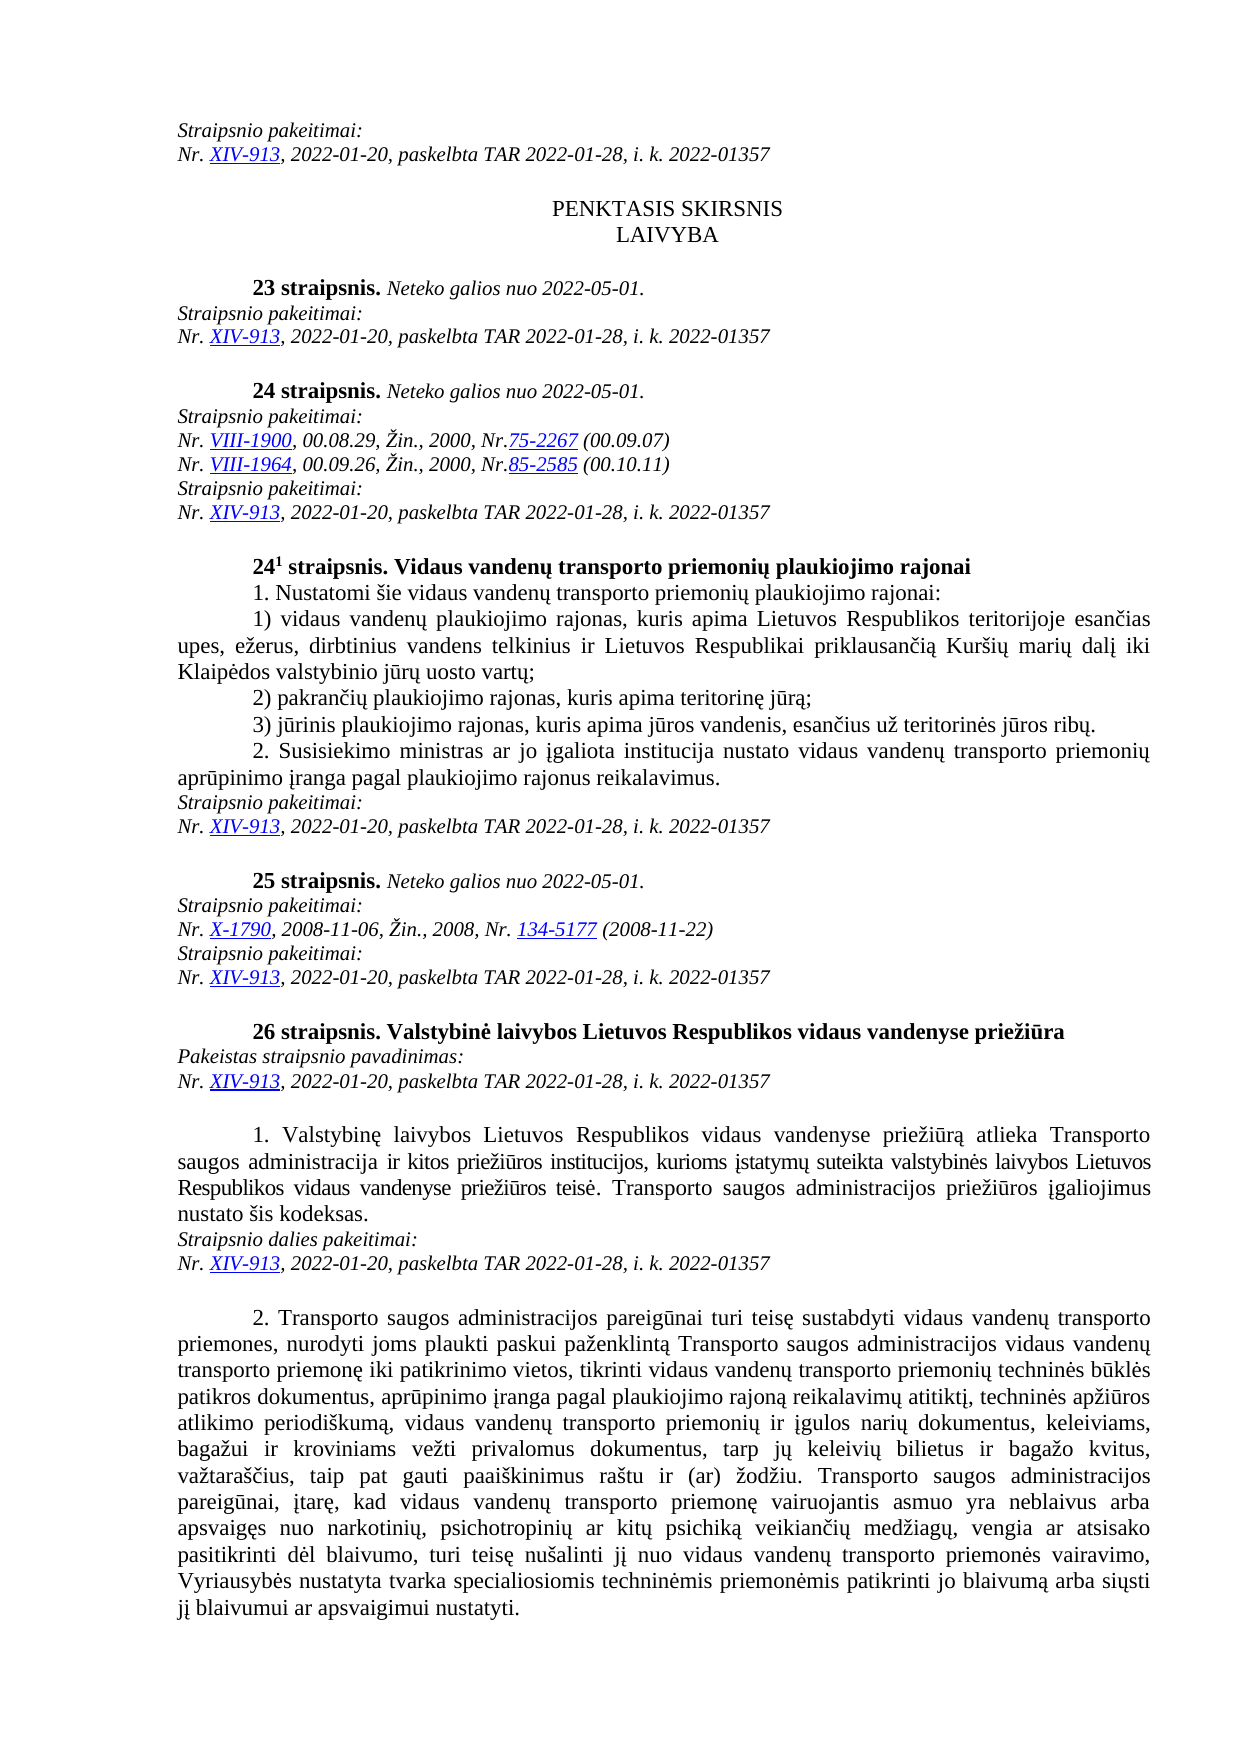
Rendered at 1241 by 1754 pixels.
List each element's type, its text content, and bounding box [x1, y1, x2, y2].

text 1. Valstybinę laivybos Lietuvos Respublikos vidaus vandenyse priežiūrą atlieka Transporto saugos administracija ir kitos priežiūros institucijos, kurioms įstatymų suteikta valstybinės laivybos Lietuvos Respublikos vidaus vandenyse priežiūros teisė. Transporto saugos administracijos priežiūros įgaliojimus nustato šis kodeksas. [177, 1121, 1152, 1227]
text Nr. XIV-913, 2022-01-20, paskelbta TAR 2022-01-28, i. k. 2022-01357 [177, 1251, 1152, 1275]
text 24 straipsnis. Neteko galios nuo 2022-05-01. [177, 377, 1158, 404]
text Straipsnio pakeitimai: [177, 404, 1158, 428]
text 26 straipsnis. Valstybinė laivybos Lietuvos Respublikos vidaus vandenyse priežiūra [252, 1018, 1152, 1044]
text PENKTASIS SKIRSNIS [177, 195, 1158, 221]
text Nr. XIV-913, 2022-01-20, paskelbta TAR 2022-01-28, i. k. 2022-01357 [177, 965, 1152, 989]
text Straipsnio pakeitimai: [177, 476, 1152, 500]
text 1) vidaus vandenų plaukiojimo rajonas, kuris apima Lietuvos Respublikos teritorijoje esančias upes, ežerus, dirbtinius vandens telkinius ir Lietuvos Respublikai priklausančią Kuršių marių dalį iki Klaipėdos valstybinio jūrų uosto vartų; [177, 605, 1152, 684]
text Straipsnio pakeitimai: [177, 790, 1152, 814]
text Nr. XIV-913, 2022-01-20, paskelbta TAR 2022-01-28, i. k. 2022-01357 [177, 500, 1152, 524]
text 3) jūrinis plaukiojimo rajonas, kuris apima jūros vandenis, esančius už teritorinės jūros ribų. [177, 711, 1152, 737]
text Straipsnio pakeitimai: [177, 893, 1158, 917]
text Nr. XIV-913, 2022-01-20, paskelbta TAR 2022-01-28, i. k. 2022-01357 [177, 324, 1152, 348]
text 25 straipsnis. Neteko galios nuo 2022-05-01. [177, 867, 1158, 893]
text 2. Transporto saugos administracijos pareigūnai turi teisę sustabdyti vidaus vandenų transporto priemones, nurodyti joms plaukti paskui paženklintą Transporto saugos administracijos vidaus vandenų transporto priemonę iki patikrinimo vietos, tikrinti vidaus vandenų transporto priemonių techninės būklės patikros dokumentus, aprūpinimo įranga pagal plaukiojimo rajoną reikalavimų atitiktį, techninės apžiūros atlikimo periodiškumą, vidaus vandenų transporto priemonių ir įgulos narių dokumentus, keleiviams, bagažui ir kroviniams vežti privalomus dokumentus, tarp jų keleivių bilietus ir bagažo kvitus, važtaraščius, taip pat gauti paaiškinimus raštu ir (ar) žodžiu. Transporto saugos administracijos pareigūnai, įtarę, kad vidaus vandenų transporto priemonę vairuojantis asmuo yra neblaivus arba apsvaigęs nuo narkotinių, psichotropinių ar kitų psichiką veikiančių medžiagų, vengia ar atsisako pasitikrinti dėl blaivumo, turi teisę nušalinti jį nuo vidaus vandenų transporto priemonės vairavimo, Vyriausybės nustatyta tvarka specialiosiomis techninėmis priemonėmis patikrinti jo blaivumą arba siųsti jį blaivumui ar apsvaigimui nustatyti. [177, 1304, 1152, 1620]
text Straipsnio dalies pakeitimai: [177, 1227, 1152, 1251]
text 23 straipsnis. Neteko galios nuo 2022-05-01. [177, 274, 1158, 300]
text 241 straipsnis. Vidaus vandenų transporto priemonių plaukiojimo rajonai [177, 553, 1152, 579]
text Straipsnio pakeitimai: [177, 118, 1152, 142]
text Nr. XIV-913, 2022-01-20, paskelbta TAR 2022-01-28, i. k. 2022-01357 [177, 142, 1152, 166]
text Straipsnio pakeitimai: [177, 300, 1152, 324]
text 1. Nustatomi šie vidaus vandenų transporto priemonių plaukiojimo rajonai: [177, 579, 1152, 605]
text Nr. VIII-1964, 00.09.26, Žin., 2000, Nr.85-2585 (00.10.11) [177, 452, 1158, 476]
text Nr. XIV-913, 2022-01-20, paskelbta TAR 2022-01-28, i. k. 2022-01357 [177, 1068, 1152, 1093]
text Nr. X-1790, 2008-11-06, Žin., 2008, Nr. 134-5177 (2008-11-22) [177, 917, 1158, 941]
text Straipsnio pakeitimai: [177, 941, 1152, 965]
text Nr. VIII-1900, 00.08.29, Žin., 2000, Nr.75-2267 (00.09.07) [177, 428, 1158, 452]
text Nr. XIV-913, 2022-01-20, paskelbta TAR 2022-01-28, i. k. 2022-01357 [177, 814, 1152, 838]
text LAIVYBA [177, 221, 1158, 248]
text 2. Susisiekimo ministras ar jo įgaliota institucija nustato vidaus vandenų transporto priemonių aprūpinimo įranga pagal plaukiojimo rajonus reikalavimus. [177, 737, 1152, 790]
text 2) pakrančių plaukiojimo rajonas, kuris apima teritorinę jūrą; [177, 684, 1152, 711]
text Pakeistas straipsnio pavadinimas: [177, 1044, 1152, 1068]
